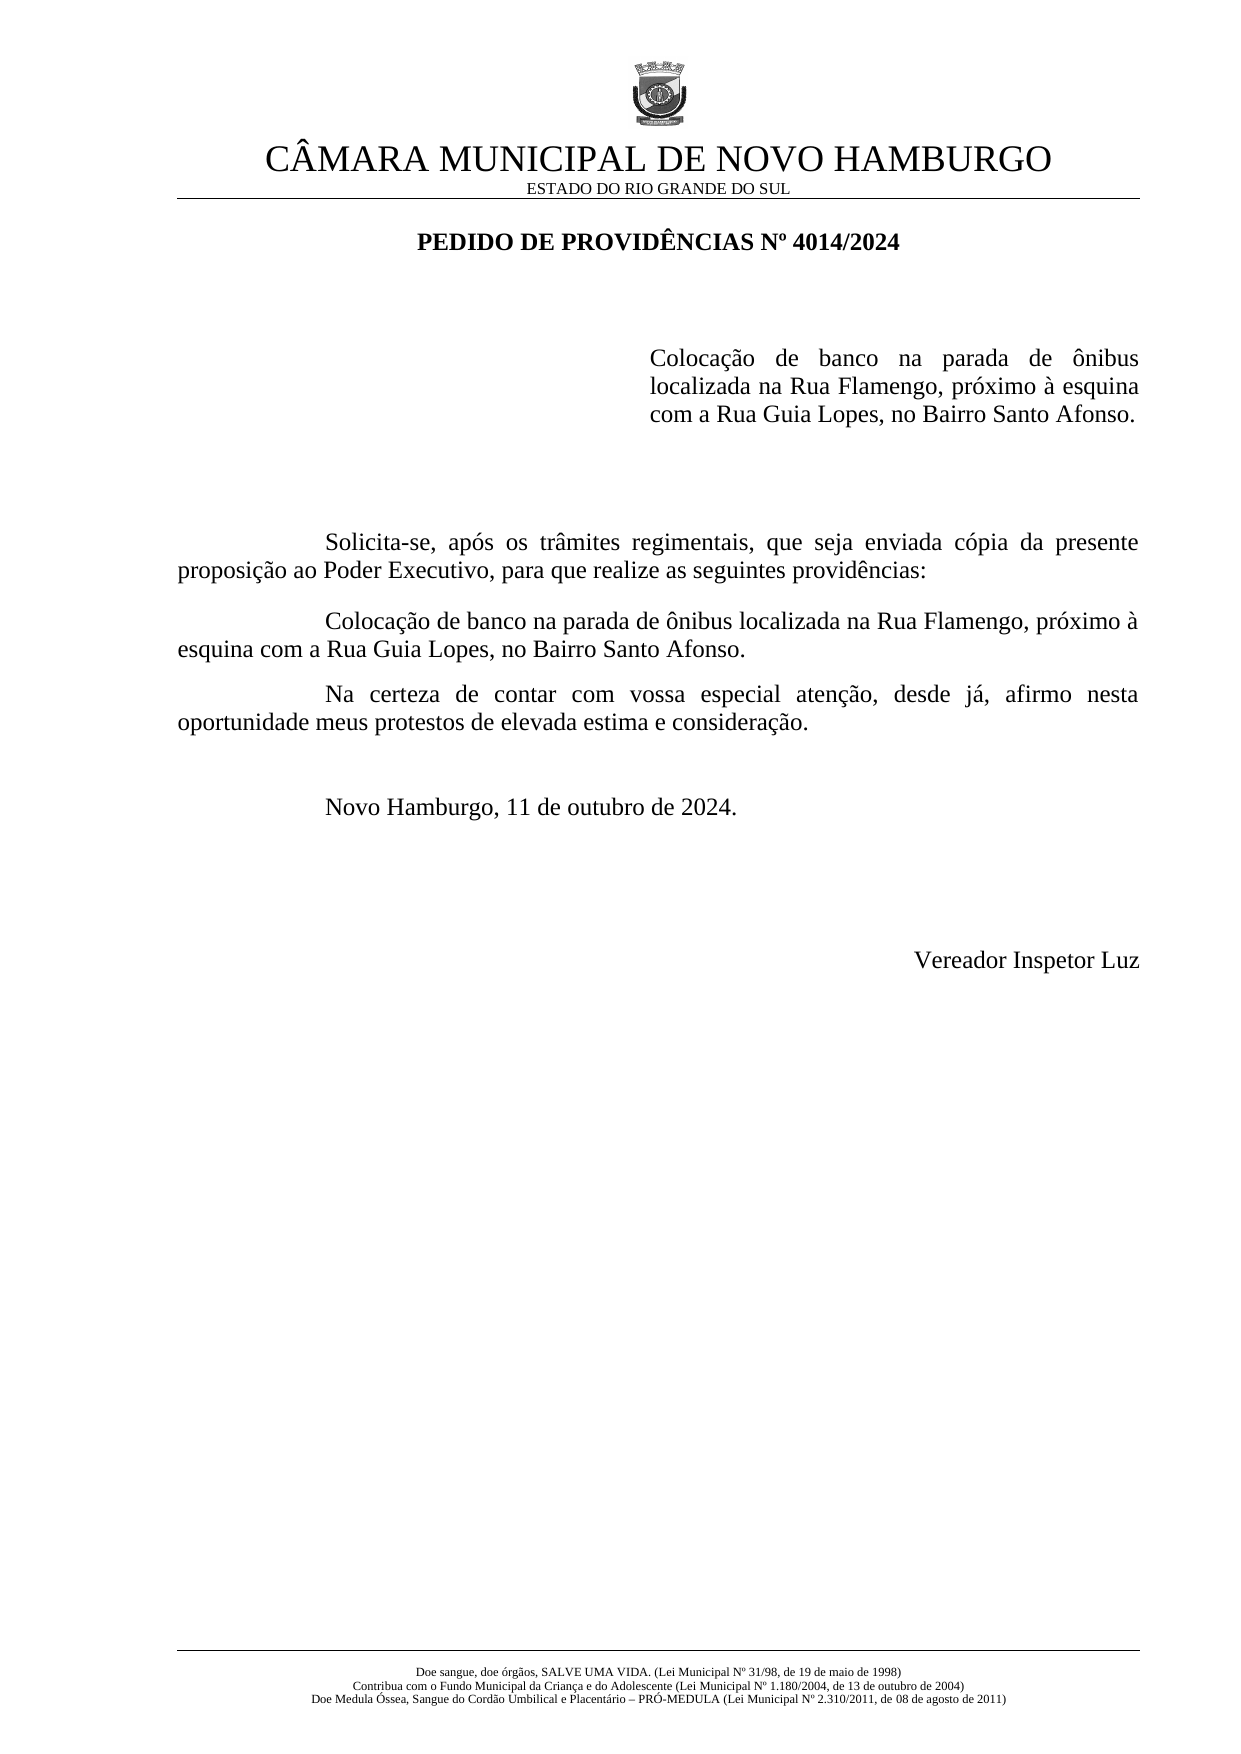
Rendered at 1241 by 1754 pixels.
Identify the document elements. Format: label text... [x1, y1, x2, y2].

text PEDIDO DE PROVIDÊNCIAS Nº 4014/2024 [177, 228, 1140, 256]
text Colocação de banco na parada de ônibus localizada na Rua Flamengo, próximo à esquina com a Rua Guia Lopes, no Bairro Santo Afonso. [177, 607, 1140, 662]
text Novo Hamburgo, 11 de outubro de 2024. [177, 793, 1140, 821]
text Solicita-se, após os trâmites regimentais, que seja enviada cópia da presente proposição ao Poder Executivo, para que realize as seguintes providências: [177, 528, 1140, 583]
text Na certeza de contar com vossa especial atenção, desde já, afirmo nesta oportunidade meus protestos de elevada estima e consideração. [177, 680, 1140, 736]
text Colocação de banco na parada de ônibus localizada na Rua Flamengo, próximo à esquina com a Rua Guia Lopes, no Bairro Santo Afonso. [649, 344, 1140, 428]
text Vereador Inspetor Luz [177, 947, 1140, 974]
